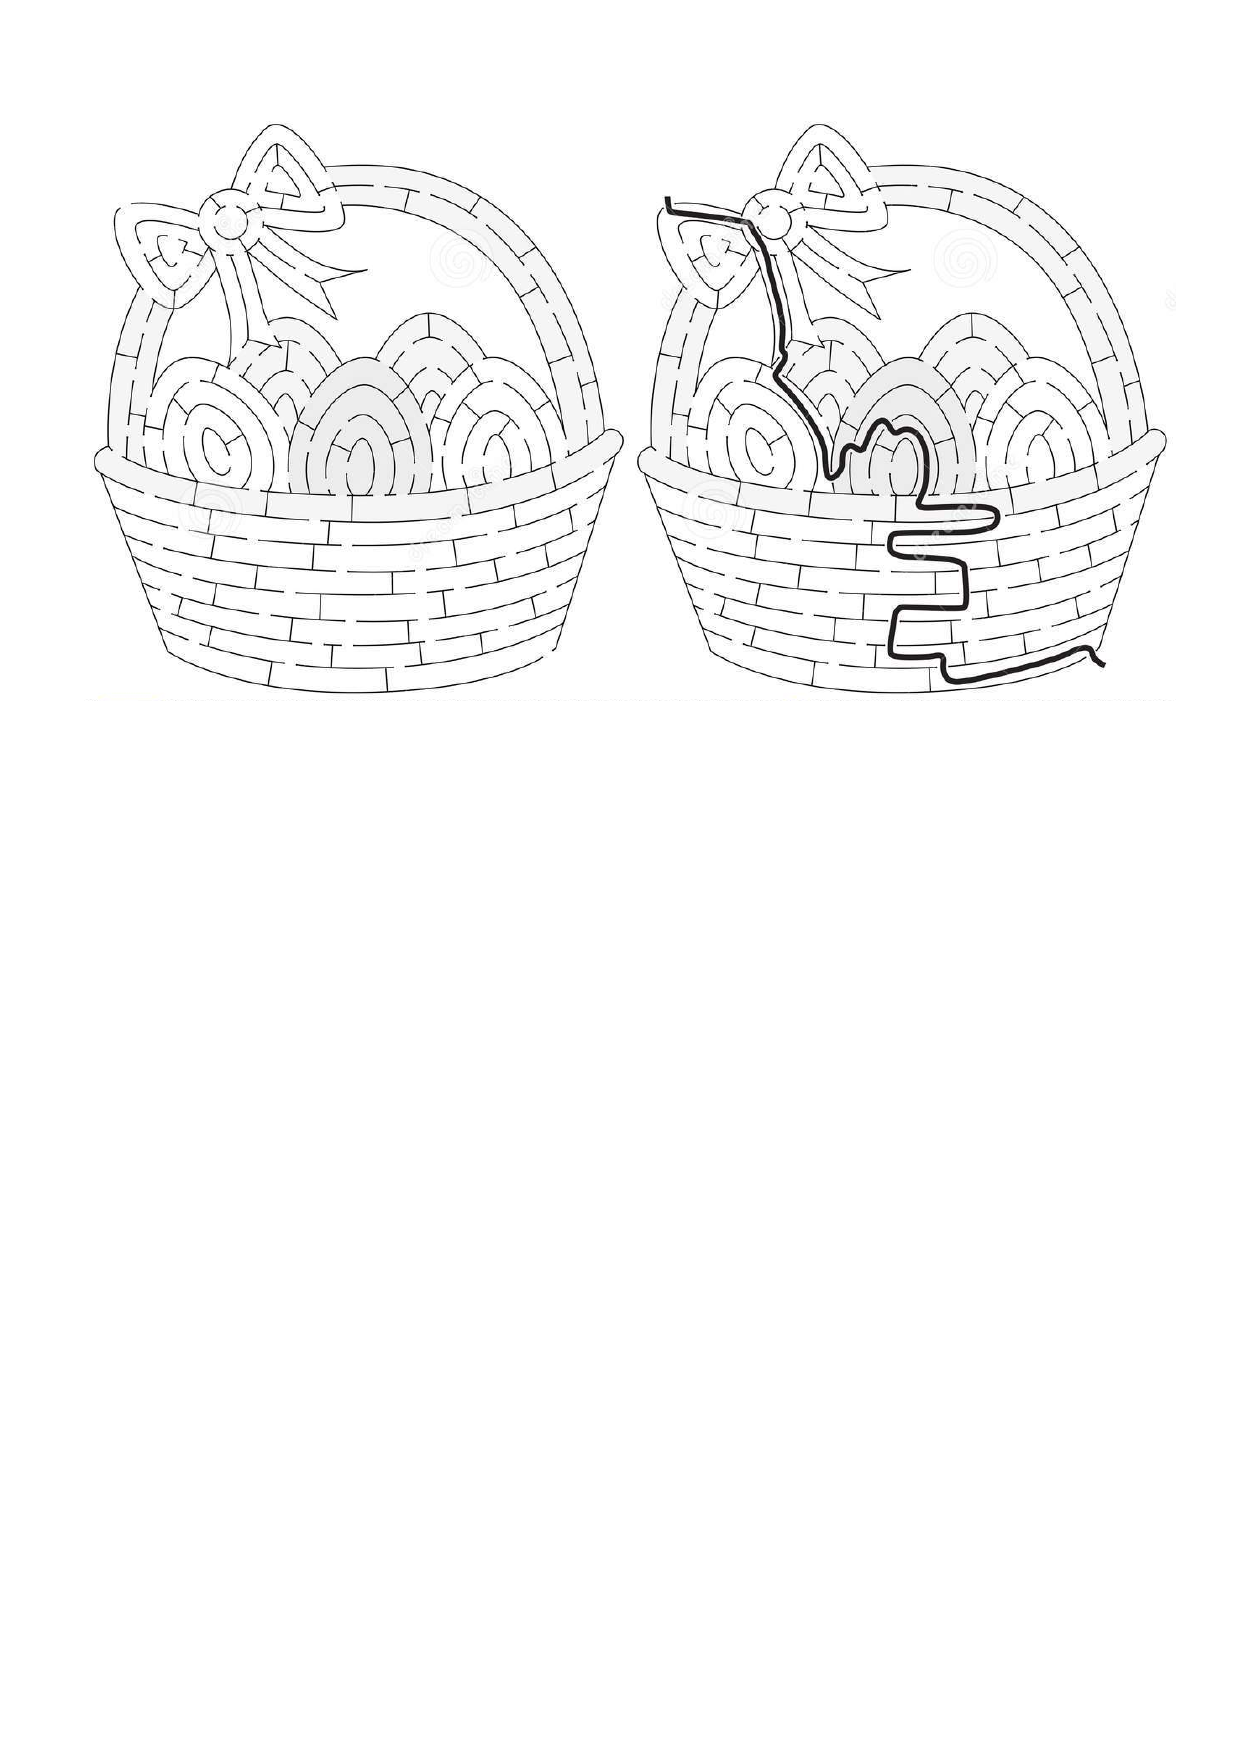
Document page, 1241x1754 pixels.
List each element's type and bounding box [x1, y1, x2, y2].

picture [84, 114, 1176, 701]
